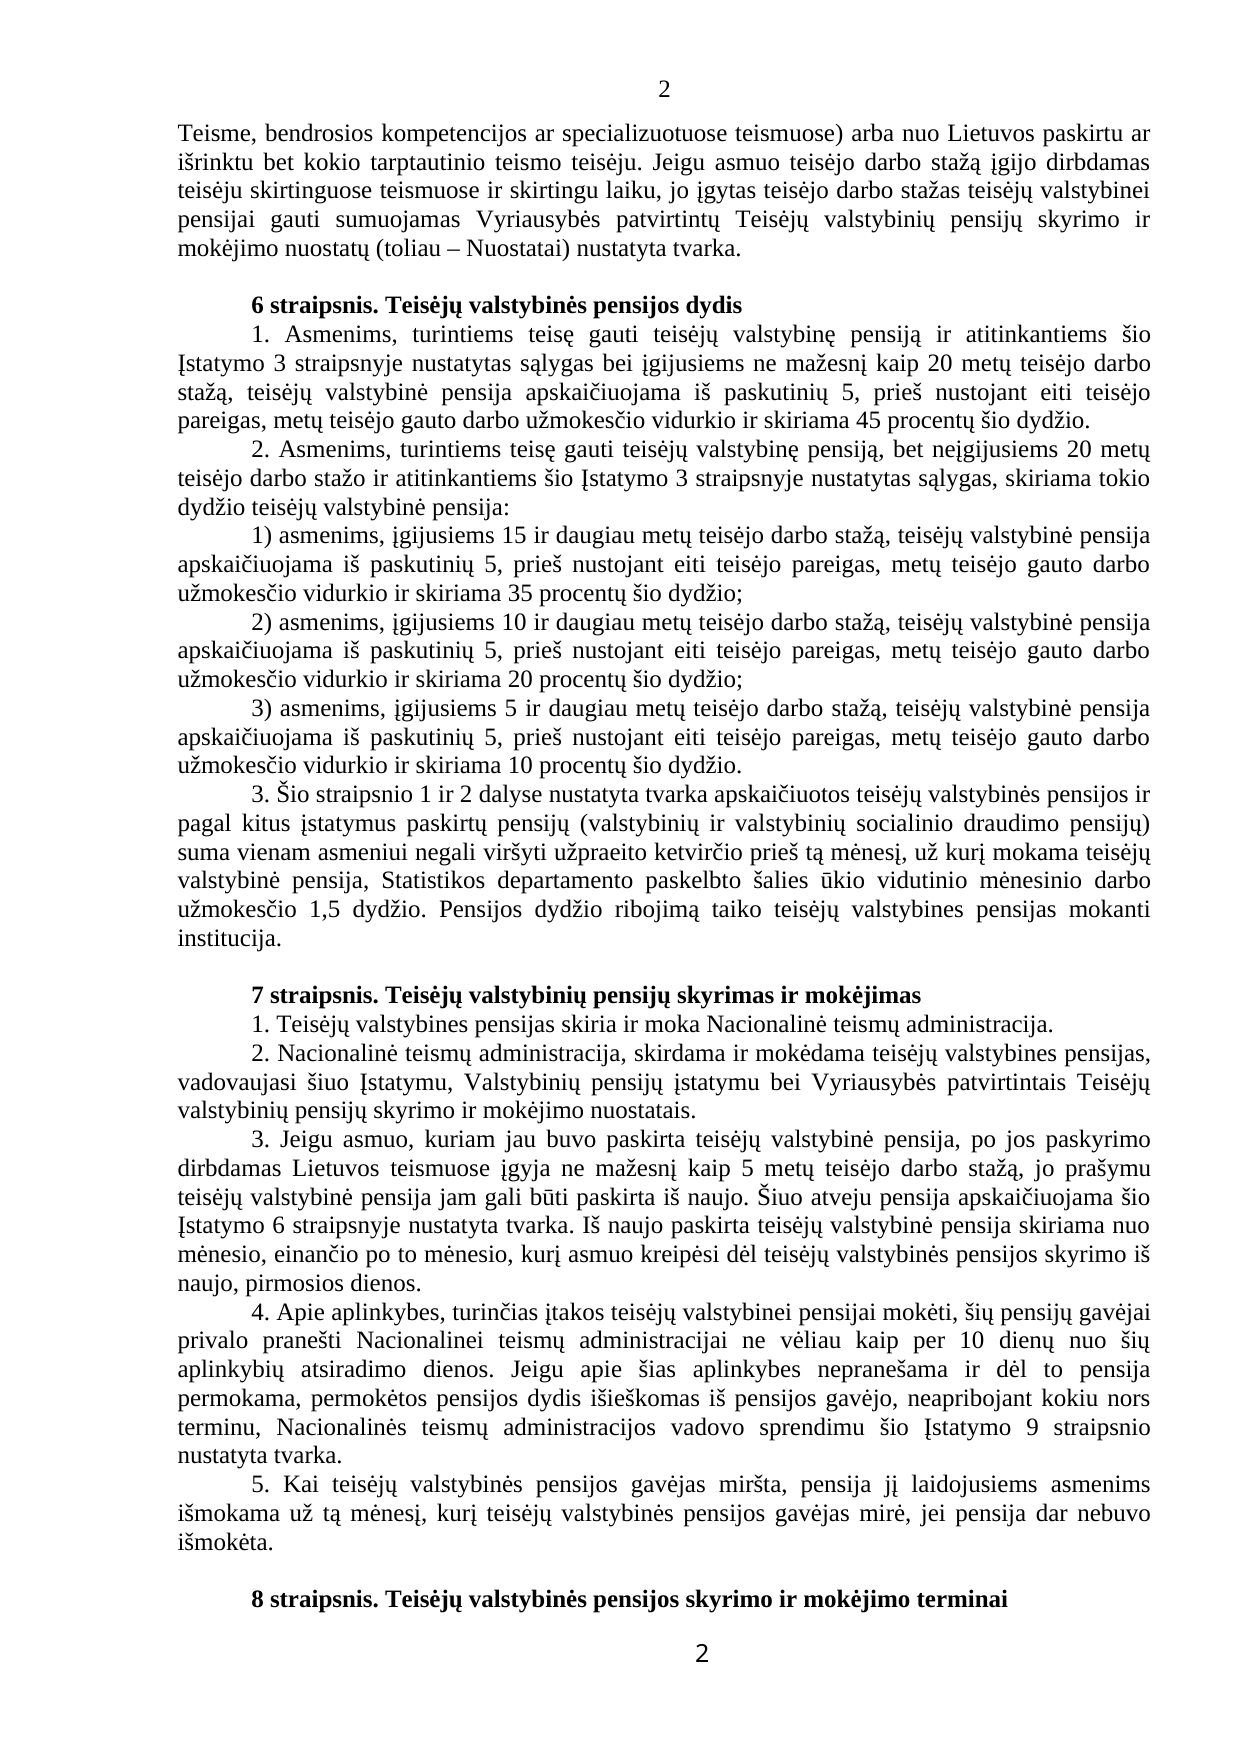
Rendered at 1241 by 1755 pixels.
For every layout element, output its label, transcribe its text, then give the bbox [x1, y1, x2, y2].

text Teisme, bendrosios kompetencijos ar specializuotuose teismuose) arba nuo Lietuvos paskirtu ar išrinktu bet kokio tarptautinio teismo teisėju. Jeigu asmuo teisėjo darbo stažą įgijo dirbdamas teisėju skirtinguose teismuose ir skirtingu laiku, jo įgytas teisėjo darbo stažas teisėjų valstybinei pensijai gauti sumuojamas Vyriausybės patvirtintų Teisėjų valstybinių pensijų skyrimo ir mokėjimo nuostatų (toliau – Nuostatai) nustatyta tvarka. [177, 118, 1152, 262]
text 5. Kai teisėjų valstybinės pensijos gavėjas miršta, pensija jį laidojusiems asmenims išmokama už tą mėnesį, kurį teisėjų valstybinės pensijos gavėjas mirė, jei pensija dar nebuvo išmokėta. [177, 1469, 1152, 1556]
text 2. Asmenims, turintiems teisę gauti teisėjų valstybinę pensiją, bet neįgijusiems 20 metų teisėjo darbo stažo ir atitinkantiems šio Įstatymo 3 straipsnyje nustatytas sąlygas, skiriama tokio dydžio teisėjų valstybinė pensija: [177, 434, 1152, 521]
text 6 straipsnis. Teisėjų valstybinės pensijos dydis [177, 291, 1152, 319]
text 2. Nacionalinė teismų administracija, skirdama ir mokėdama teisėjų valstybines pensijas, vadovaujasi šiuo Įstatymu, Valstybinių pensijų įstatymu bei Vyriausybės patvirtintais Teisėjų valstybinių pensijų skyrimo ir mokėjimo nuostatais. [177, 1038, 1152, 1124]
text 1. Teisėjų valstybines pensijas skiria ir moka Nacionalinė teismų administracija. [177, 1009, 1152, 1038]
text 7 straipsnis. Teisėjų valstybinių pensijų skyrimas ir mokėjimas [177, 981, 1152, 1009]
text 3. Šio straipsnio 1 ir 2 dalyse nustatyta tvarka apskaičiuotos teisėjų valstybinės pensijos ir pagal kitus įstatymus paskirtų pensijų (valstybinių ir valstybinių socialinio draudimo pensijų) suma vienam asmeniui negali viršyti užpraeito ketvirčio prieš tą mėnesį, už kurį mokama teisėjų valstybinė pensija, Statistikos departamento paskelbto šalies ūkio vidutinio mėnesinio darbo užmokesčio 1,5 dydžio. Pensijos dydžio ribojimą taiko teisėjų valstybines pensijas mokanti institucija. [177, 779, 1152, 952]
text 2) asmenims, įgijusiems 10 ir daugiau metų teisėjo darbo stažą, teisėjų valstybinė pensija apskaičiuojama iš paskutinių 5, prieš nustojant eiti teisėjo pareigas, metų teisėjo gauto darbo užmokesčio vidurkio ir skiriama 20 procentų šio dydžio; [177, 607, 1152, 693]
text 1) asmenims, įgijusiems 15 ir daugiau metų teisėjo darbo stažą, teisėjų valstybinė pensija apskaičiuojama iš paskutinių 5, prieš nustojant eiti teisėjo pareigas, metų teisėjo gauto darbo užmokesčio vidurkio ir skiriama 35 procentų šio dydžio; [177, 521, 1152, 607]
text 1. Asmenims, turintiems teisę gauti teisėjų valstybinę pensiją ir atitinkantiems šio Įstatymo 3 straipsnyje nustatytas sąlygas bei įgijusiems ne mažesnį kaip 20 metų teisėjo darbo stažą, teisėjų valstybinė pensija apskaičiuojama iš paskutinių 5, prieš nustojant eiti teisėjo pareigas, metų teisėjo gauto darbo užmokesčio vidurkio ir skiriama 45 procentų šio dydžio. [177, 319, 1152, 434]
text 3) asmenims, įgijusiems 5 ir daugiau metų teisėjo darbo stažą, teisėjų valstybinė pensija apskaičiuojama iš paskutinių 5, prieš nustojant eiti teisėjo pareigas, metų teisėjo gauto darbo užmokesčio vidurkio ir skiriama 10 procentų šio dydžio. [177, 693, 1152, 779]
text 4. Apie aplinkybes, turinčias įtakos teisėjų valstybinei pensijai mokėti, šių pensijų gavėjai privalo pranešti Nacionalinei teismų administracijai ne vėliau kaip per 10 dienų nuo šių aplinkybių atsiradimo dienos. Jeigu apie šias aplinkybes nepranešama ir dėl to pensija permokama, permokėtos pensijos dydis išieškomas iš pensijos gavėjo, neapribojant kokiu nors terminu, Nacionalinės teismų administracijos vadovo sprendimu šio Įstatymo 9 straipsnio nustatyta tvarka. [177, 1297, 1152, 1469]
text 3. Jeigu asmuo, kuriam jau buvo paskirta teisėjų valstybinė pensija, po jos paskyrimo dirbdamas Lietuvos teismuose įgyja ne mažesnį kaip 5 metų teisėjo darbo stažą, jo prašymu teisėjų valstybinė pensija jam gali būti paskirta iš naujo. Šiuo atveju pensija apskaičiuojama šio Įstatymo 6 straipsnyje nustatyta tvarka. Iš naujo paskirta teisėjų valstybinė pensija skiriama nuo mėnesio, einančio po to mėnesio, kurį asmuo kreipėsi dėl teisėjų valstybinės pensijos skyrimo iš naujo, pirmosios dienos. [177, 1124, 1152, 1297]
text 8 straipsnis. Teisėjų valstybinės pensijos skyrimo ir mokėjimo terminai [177, 1584, 1152, 1613]
